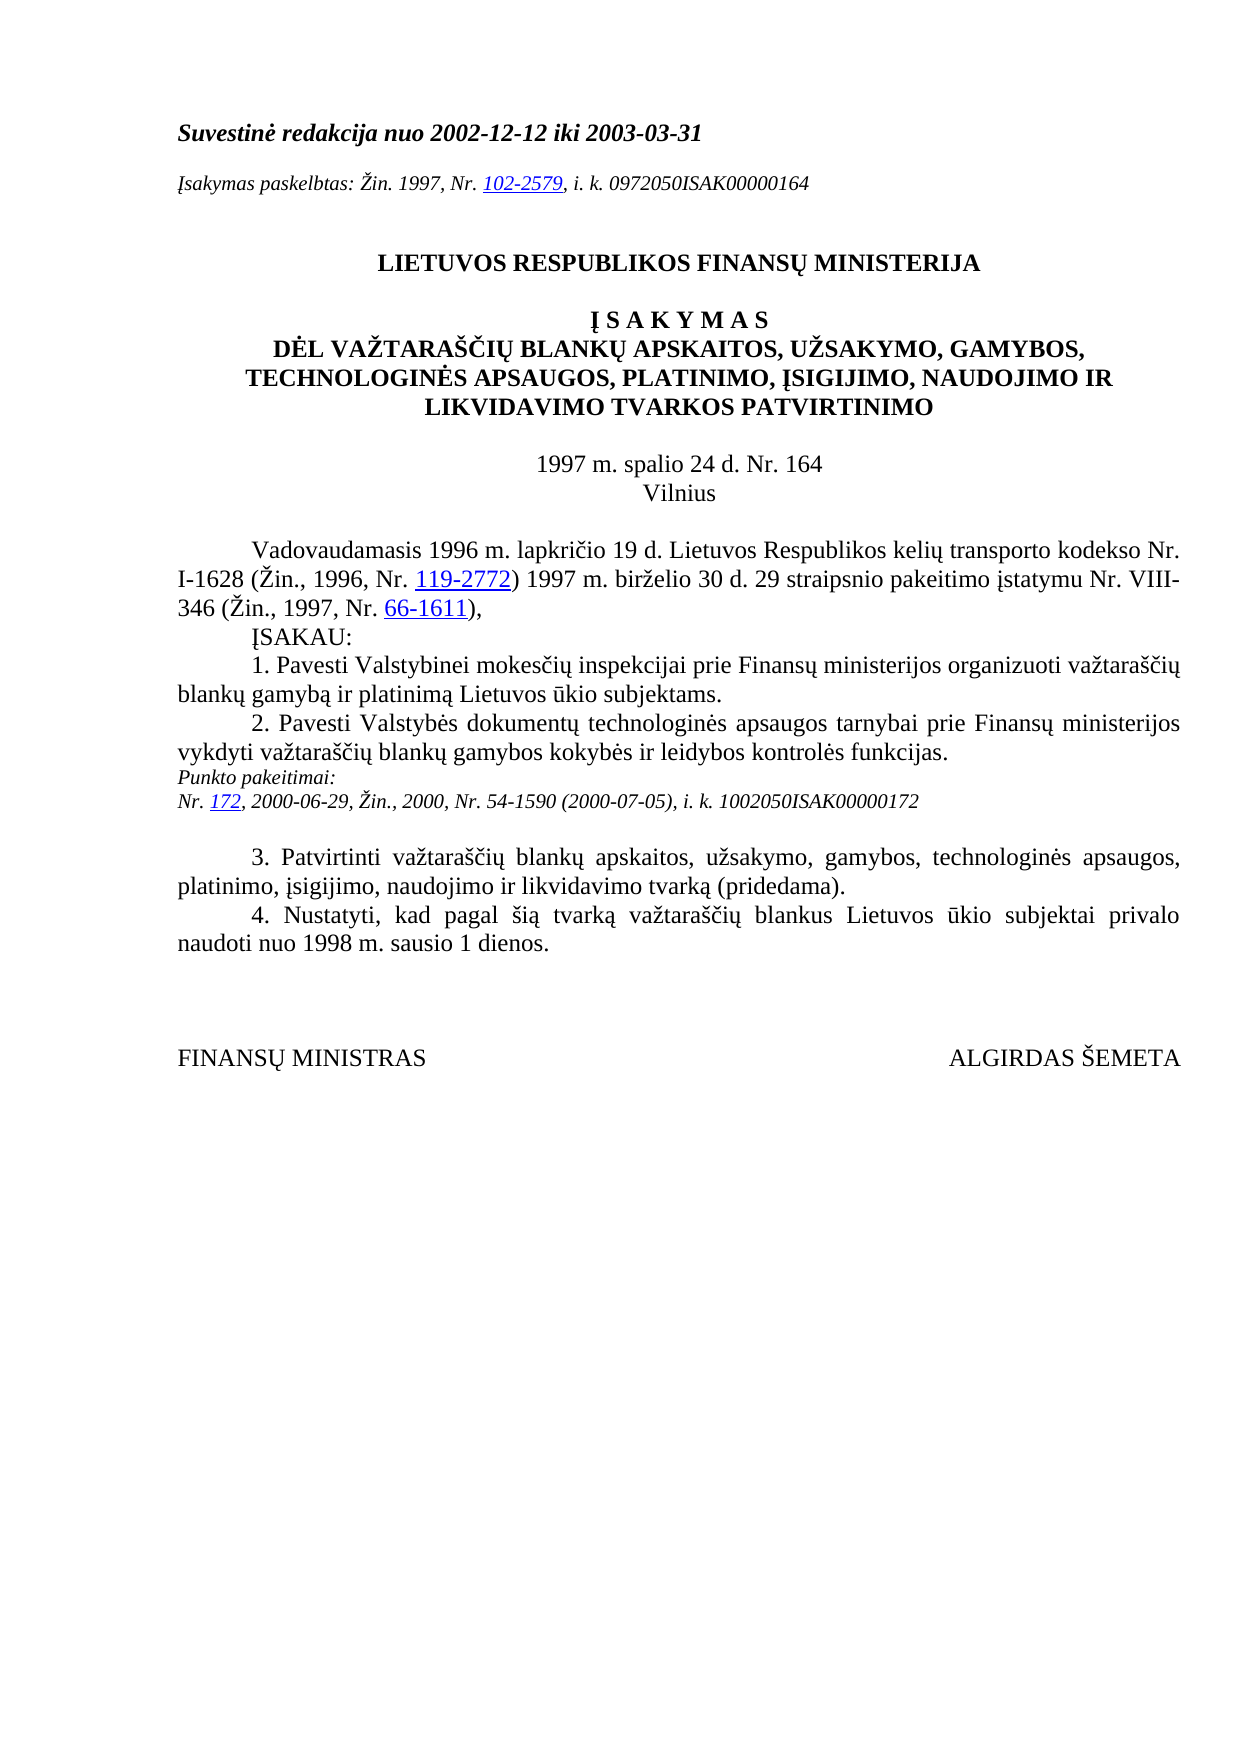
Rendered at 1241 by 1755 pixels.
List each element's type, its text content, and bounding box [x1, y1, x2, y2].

text Punkto pakeitimai: [177, 765, 1181, 789]
text Vadovaudamasis 1996 m. lapkričio 19 d. Lietuvos Respublikos kelių transporto kodekso Nr. I-1628 (Žin., 1996, Nr. 119-2772) 1997 m. birželio 30 d. 29 straipsnio pakeitimo įstatymu Nr. VIII-346 (Žin., 1997, Nr. 66-1611), [177, 535, 1181, 622]
text 1. Pavesti Valstybinei mokesčių inspekcijai prie Finansų ministerijos organizuoti važtaraščių blankų gamybą ir platinimą Lietuvos ūkio subjektams. [177, 650, 1181, 708]
text 1997 m. spalio 24 d. Nr. 164 [177, 449, 1181, 478]
text Įsakymas paskelbtas: Žin. 1997, Nr. 102-2579, i. k. 0972050ISAK00000164 [177, 171, 1181, 195]
text Suvestinė redakcija nuo 2002-12-12 iki 2003-03-31 [177, 118, 1181, 147]
text DĖL VAŽTARAŠČIŲ BLANKŲ APSKAITOS, UŽSAKYMO, GAMYBOS, TECHNOLOGINĖS APSAUGOS, PLATINIMO, ĮSIGIJIMO, NAUDOJIMO IR LIKVIDAVIMO TVARKOS PATVIRTINIMO [177, 334, 1181, 420]
text Vilnius [177, 478, 1181, 507]
text LIETUVOS RESPUBLIKOS FINANSŲ MINISTERIJA [177, 248, 1181, 277]
text ĮSAKAU: [177, 622, 1181, 650]
text 3. Patvirtinti važtaraščių blankų apskaitos, užsakymo, gamybos, technologinės apsaugos, platinimo, įsigijimo, naudojimo ir likvidavimo tvarką (pridedama). [177, 842, 1181, 900]
text FINANSŲ MINISTRAS ALGIRDAS ŠEMETA [177, 1043, 1181, 1072]
text Į S A K Y M A S [177, 305, 1181, 334]
text Nr. 172, 2000-06-29, Žin., 2000, Nr. 54-1590 (2000-07-05), i. k. 1002050ISAK00000172 [177, 789, 1181, 813]
text 2. Pavesti Valstybės dokumentų technologinės apsaugos tarnybai prie Finansų ministerijos vykdyti važtaraščių blankų gamybos kokybės ir leidybos kontrolės funkcijas. [177, 708, 1181, 765]
text 4. Nustatyti, kad pagal šią tvarką važtaraščių blankus Lietuvos ūkio subjektai privalo naudoti nuo 1998 m. sausio 1 dienos. [177, 900, 1181, 957]
